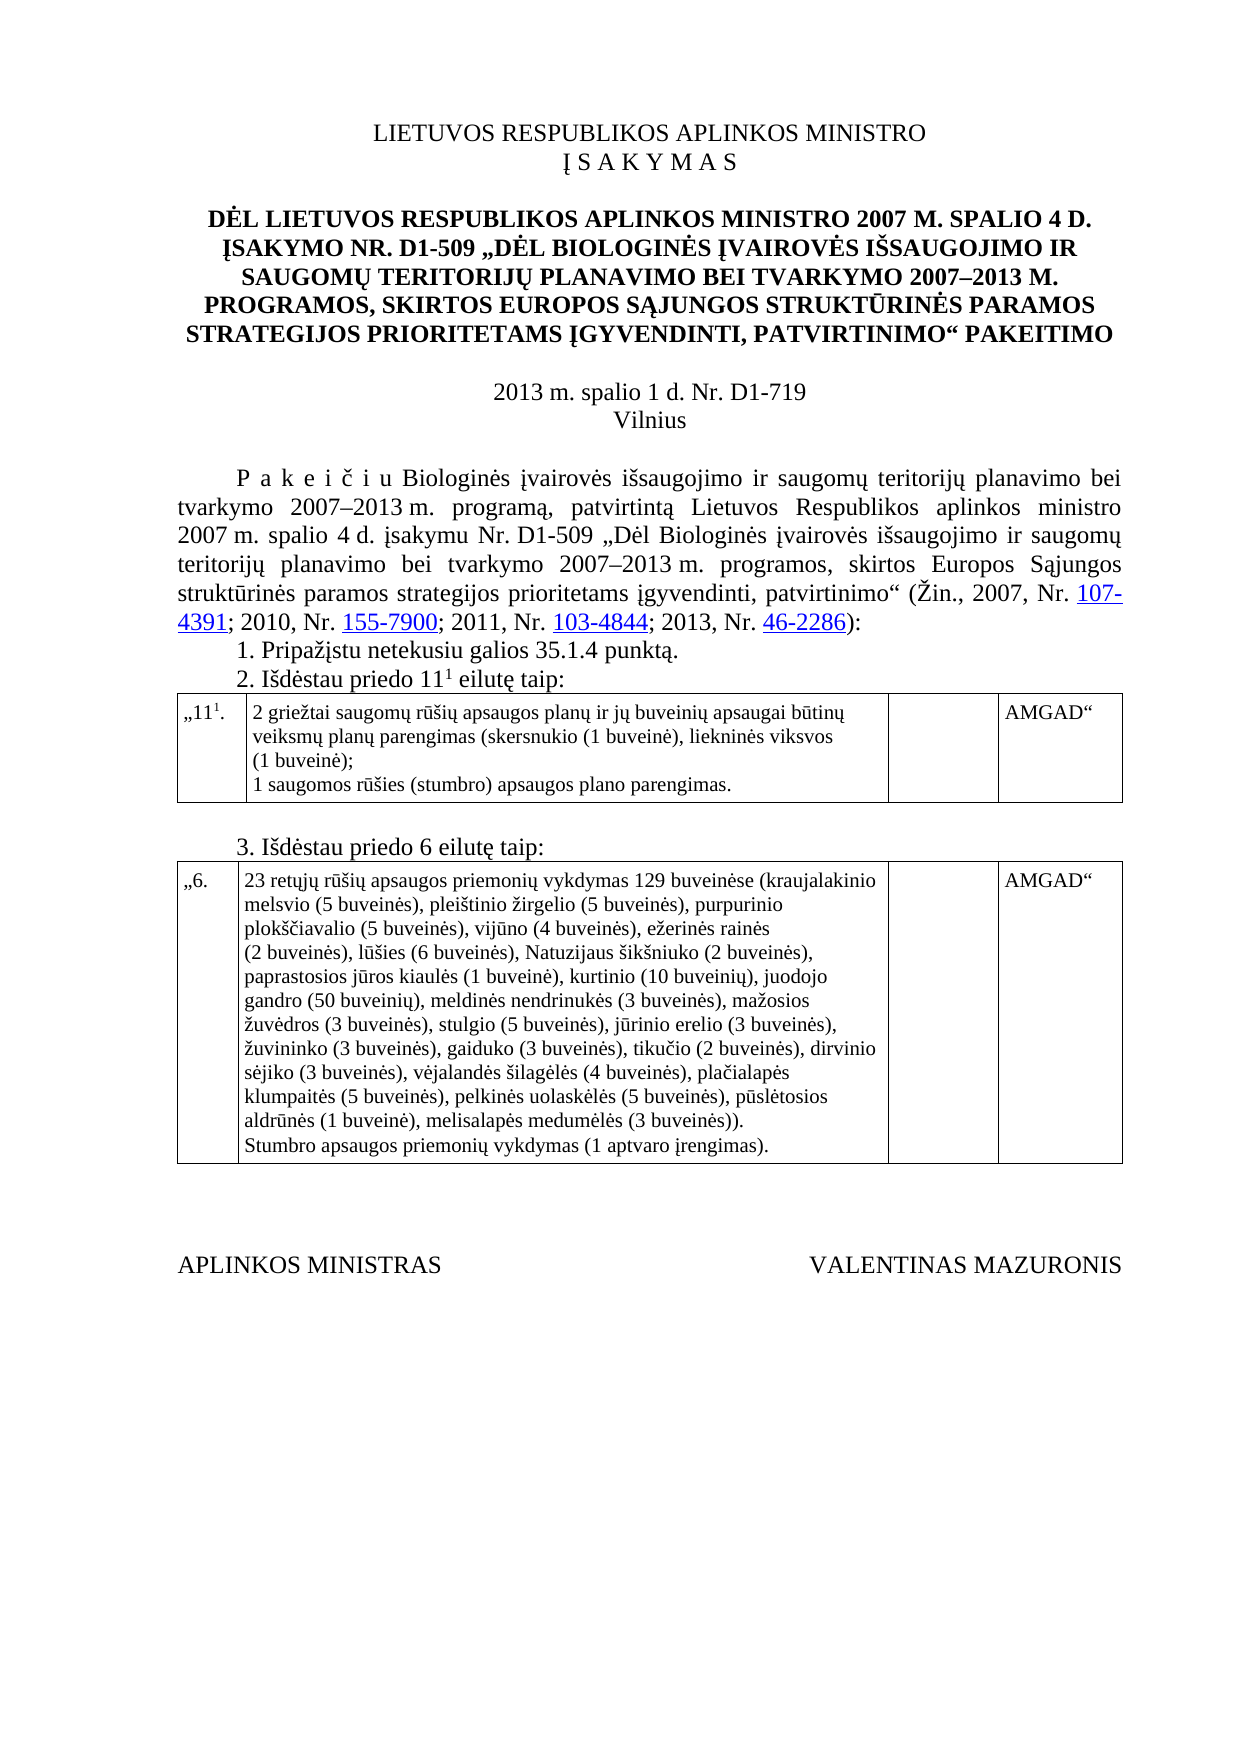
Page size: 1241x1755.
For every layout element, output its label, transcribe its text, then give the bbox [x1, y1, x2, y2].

table_header [889, 862, 998, 1162]
text DĖL LIETUVOS RESPUBLIKOS APLINKOS MINISTRO 2007 M. SPALIO 4 D. ĮSAKYMO Nr. D1-509 „DĖL BIOLOGINĖS ĮVAIROVĖS IŠSAUGOJIMO IR SAUGOMŲ TERITORIJŲ PLANAVIMO BEI TVARKYMO 2007–2013 M. PROGRAMOS, SKIRTOS EUROPOS SĄJUNGOS STRUKTŪRINĖS PARAMOS STRATEGIJOS PRIORITETAMS ĮGYVENDINTI, PATVIRTINIMO“ PAKEITIMO [177, 204, 1122, 348]
table_header 23 retųjų rūšių apsaugos priemonių vykdymas 129 buveinėse (kraujalakinio melsvio (5 buveinės), pleištinio žirgelio (5 buveinės), purpurinio plokščiavalio (5 buveinės), vijūno (4 buveinės), ežerinės rainės (2 buveinės), lūšies (6 buveinės), Natuzijaus šikšniuko (2 buveinės), paprastosios jūros kiaulės (1 buveinė), kurtinio (10 buveinių), juodojo gandro (50 buveinių), meldinės nendrinukės (3 buveinės), mažosios žuvėdros (3 buveinės), stulgio (5 buveinės), jūrinio erelio (3 buveinės), žuvininko (3 buveinės), gaiduko (3 buveinės), tikučio (2 buveinės), dirvinio sėjiko (3 buveinės), vėjalandės šilagėlės (4 buveinės), plačialapės klumpaitės (5 buveinės), pelkinės uolaskėlės (5 buveinės), pūslėtosios aldrūnės (1 buveinė), melisalapės medumėlės (3 buveinės)). Stumbro apsaugos priemonių vykdymas (1 aptvaro įrengimas). [239, 862, 888, 1162]
text 2. Išdėstau priedo 111 eilutę taip: [177, 664, 1122, 693]
text P a k e i č i u Biologinės įvairovės išsaugojimo ir saugomų teritorijų planavimo bei tvarkymo 2007–2013 m. programą, patvirtintą Lietuvos Respublikos aplinkos ministro 2007 m. spalio 4 d. įsakymu Nr. D1-509 „Dėl Biologinės įvairovės išsaugojimo ir saugomų teritorijų planavimo bei tvarkymo 2007–2013 m. programos, skirtos Europos Sąjungos struktūrinės paramos strategijos prioritetams įgyvendinti, patvirtinimo“ (Žin., 2007, Nr. 107-4391; 2010, Nr. 155-7900; 2011, Nr. 103-4844; 2013, Nr. 46-2286): [177, 463, 1122, 636]
text Vilnius [177, 406, 1122, 434]
table_header AMGAD“ [999, 694, 1122, 802]
text Aplinkos ministras Valentinas Mazuronis [177, 1250, 1122, 1278]
text 1. Pripažįstu netekusiu galios 35.1.4 punktą. [177, 636, 1122, 664]
table_header „6. [178, 862, 238, 1162]
text 2013 m. spalio 1 d. Nr. D1-719 [177, 377, 1122, 406]
table_header „111. [178, 694, 246, 802]
text 3. Išdėstau priedo 6 eilutę taip: [177, 832, 1122, 861]
table_header 2 griežtai saugomų rūšių apsaugos planų ir jų buveinių apsaugai būtinų veiksmų planų parengimas (skersnukio (1 buveinė), liekninės viksvos (1 buveinė); 1 saugomos rūšies (stumbro) apsaugos plano parengimas. [247, 694, 888, 802]
table_header [889, 694, 998, 802]
table_header AMGAD“ [999, 862, 1122, 1162]
text Į S A K Y M A S [177, 147, 1122, 176]
text LIETUVOS RESPUBLIKOS APLINKOS MINISTRO [177, 118, 1122, 147]
